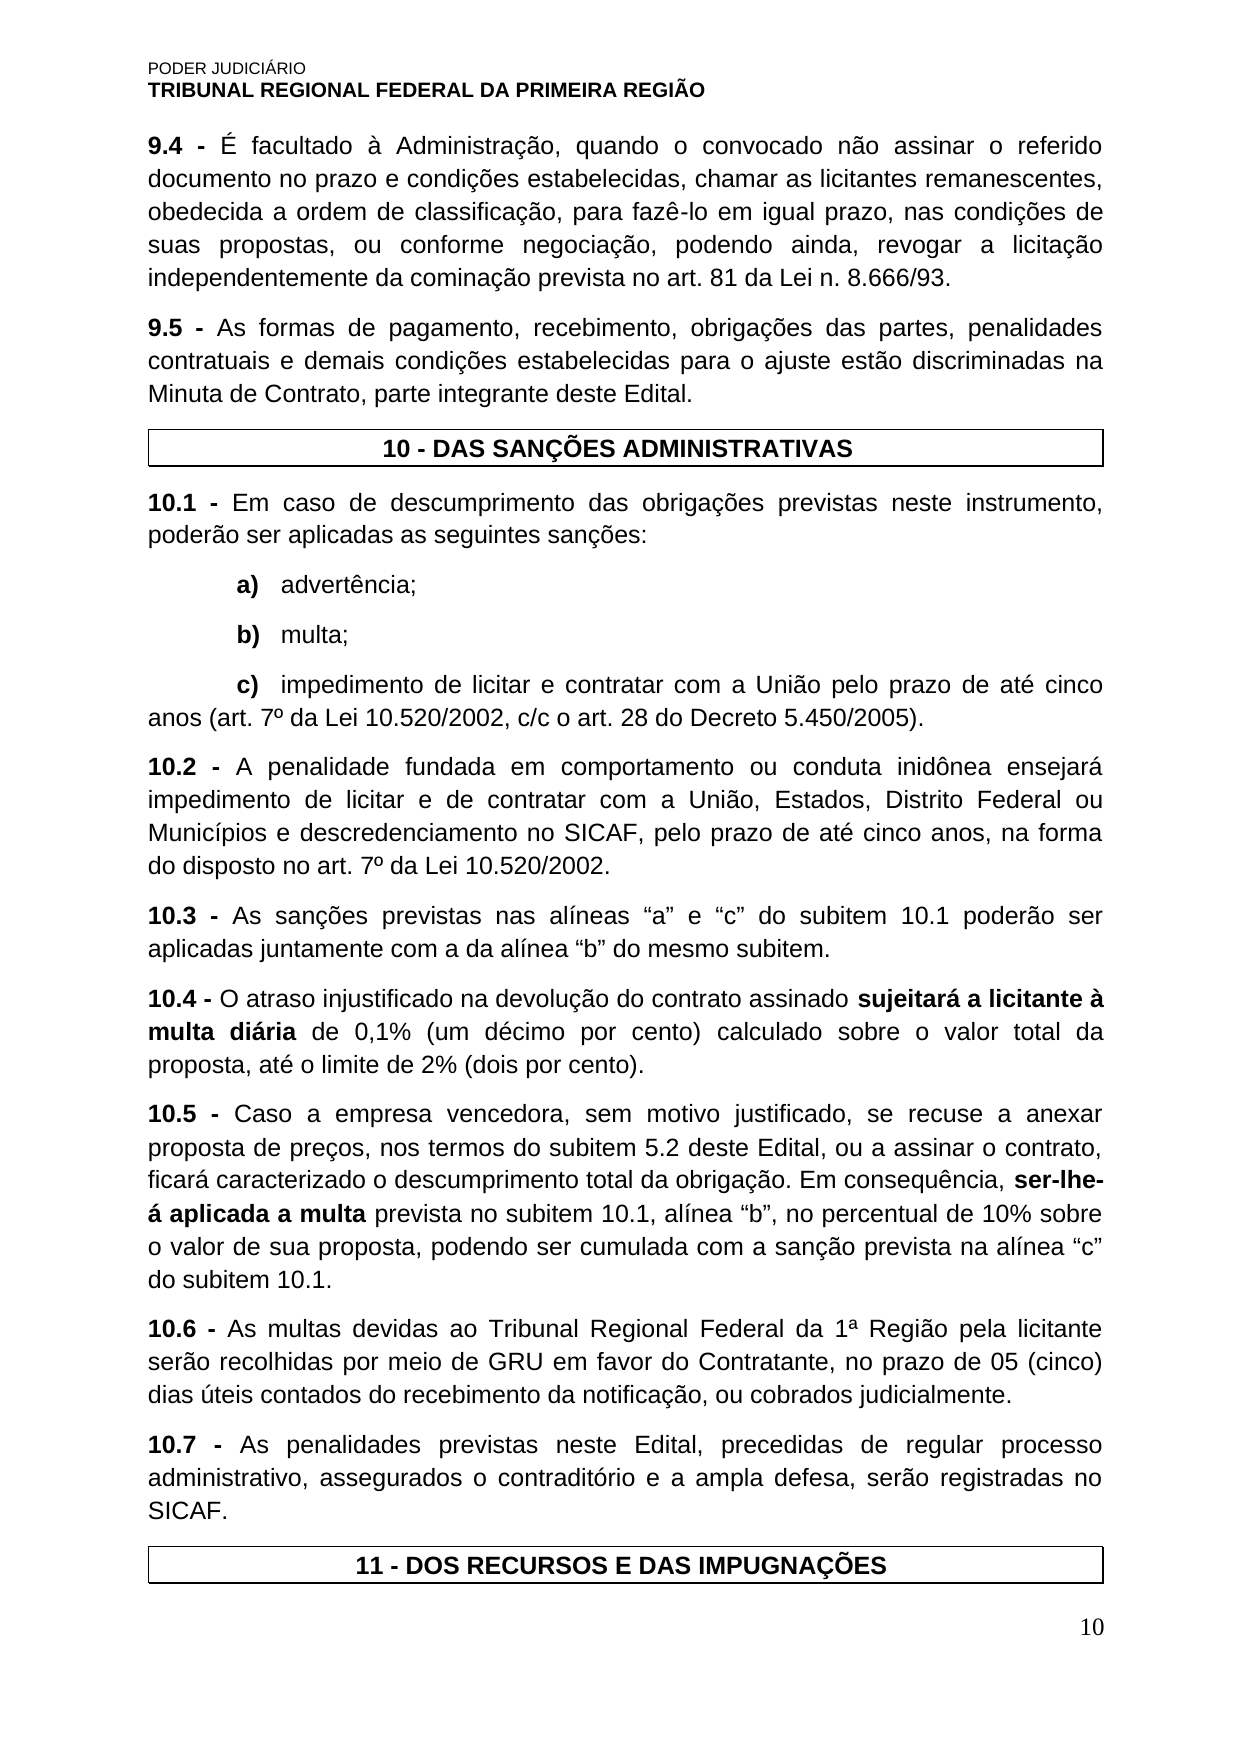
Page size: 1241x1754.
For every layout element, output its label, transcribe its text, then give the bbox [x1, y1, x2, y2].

text 10.1 - Em caso de descumprimento das obrigações previstas neste instrumento, poderão ser aplicadas as seguintes sanções: [148, 487, 1104, 549]
text 10.3 - As sanções previstas nas alíneas “a” e “c” do subitem 10.1 poderão ser aplicadas juntamente com a da alínea “b” do mesmo subitem. [148, 901, 1104, 963]
text 9.4 - É facultado à Administração, quando o convocado não assinar o referido documento no prazo e condições estabelecidas, chamar as licitantes remanescentes, obedecida a ordem de classificação, para fazê‑lo em igual prazo, nas condições de suas propostas, ou conforme negociação, podendo ainda, revogar a licitação independentemente da cominação prevista no art. 81 da Lei n. 8.666/93. [148, 131, 1104, 292]
text 10 - DAS SANÇÕES ADMINISTRATIVAS [149, 430, 1102, 465]
text 11 - DOS RECURSOS E DAS IMPUGNAÇÕES [149, 1547, 1102, 1582]
text c) impedimento de licitar e contratar com a União pelo prazo de até cinco anos (art. 7º da Lei 10.520/2002, c/c o art. 28 do Decreto 5.450/2005). [148, 669, 1104, 731]
text 10.4 - O atraso injustificado na devolução do contrato assinado sujeitará a licitante à multa diária de 0,1% (um décimo por cento) calculado sobre o valor total da proposta, até o limite de 2% (dois por cento). [148, 984, 1104, 1078]
text 10.5 - Caso a empresa vencedora, sem motivo justificado, se recuse a anexar proposta de preços, nos termos do subitem 5.2 deste Edital, ou a assinar o contrato, ficará caracterizado o descumprimento total da obrigação. Em consequência, ser-lhe-á aplicada a multa prevista no subitem 10.1, alínea “b”, no percentual de 10% sobre o valor de sua proposta, podendo ser cumulada com a sanção prevista na alínea “c” do subitem 10.1. [148, 1099, 1104, 1293]
text b) multa; [148, 620, 1104, 649]
text 10.6 - As multas devidas ao Tribunal Regional Federal da 1ª Região pela licitante serão recolhidas por meio de GRU em favor do Contratante, no prazo de 05 (cinco) dias úteis contados do recebimento da notificação, ou cobrados judicialmente. [148, 1314, 1104, 1409]
text 10.7 - As penalidades previstas neste Edital, precedidas de regular processo administrativo, assegurados o contraditório e a ampla defesa, serão registradas no SICAF. [148, 1430, 1104, 1525]
text 9.5 - As formas de pagamento, recebimento, obrigações das partes, penalidades contratuais e demais condições estabelecidas para o ajuste estão discriminadas na Minuta de Contrato, parte integrante deste Edital. [148, 313, 1104, 407]
text 10.2 - A penalidade fundada em comportamento ou conduta inidônea ensejará impedimento de licitar e de contratar com a União, Estados, Distrito Federal ou Municípios e descredenciamento no SICAF, pelo prazo de até cinco anos, na forma do disposto no art. 7º da Lei 10.520/2002. [148, 752, 1104, 880]
text a) advertência; [148, 570, 1104, 599]
